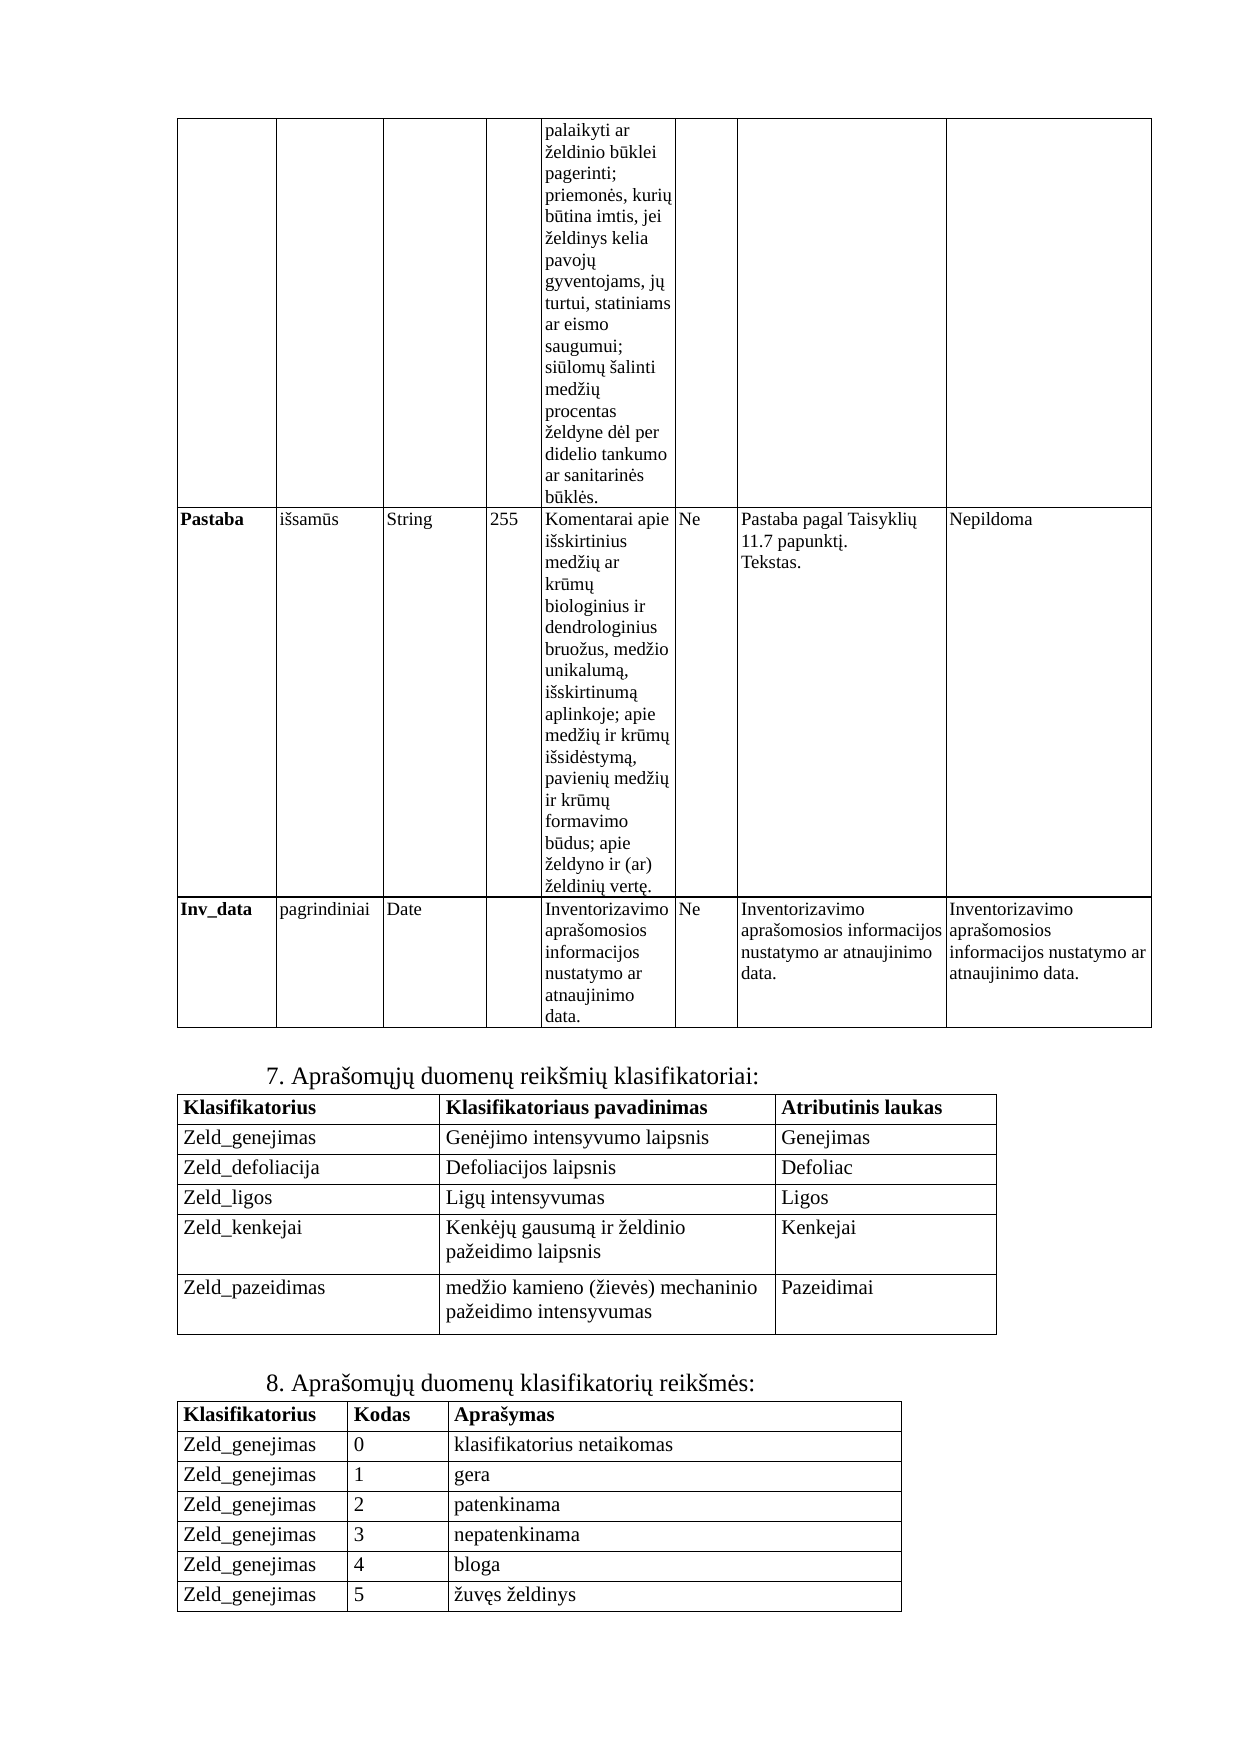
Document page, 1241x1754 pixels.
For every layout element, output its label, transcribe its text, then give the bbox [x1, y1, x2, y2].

table_cell bloga [449, 1552, 901, 1581]
table_cell Inventorizavimo aprašomosios informacijos nustatymo ar atnaujinimo data. [947, 898, 1151, 1027]
table_cell [738, 119, 946, 507]
table_cell Pastaba pagal Taisyklių 11.7 papunktį. Tekstas. [738, 508, 946, 896]
table_cell [384, 119, 486, 507]
table_cell Inventorizavimo aprašomosios informacijos nustatymo ar atnaujinimo data. [738, 898, 946, 1027]
table_cell Defoliac [776, 1155, 996, 1184]
table_cell Ne [676, 508, 737, 896]
table_cell nepatenkinama [449, 1522, 901, 1551]
table_cell Nepildoma [947, 508, 1151, 896]
table_cell Inv_data [178, 898, 276, 1027]
table_cell išsamūs [277, 508, 383, 896]
table_cell Ne [676, 898, 737, 1027]
text 8. Aprašomųjų duomenų klasifikatorių reikšmės: [177, 1368, 1122, 1397]
table_header Klasifikatoriaus pavadinimas [440, 1095, 775, 1124]
table_cell [178, 119, 276, 507]
table_cell žuvęs želdinys [449, 1582, 901, 1611]
table_cell 255 [487, 508, 541, 896]
table_cell Genėjimo intensyvumo laipsnis [440, 1125, 775, 1154]
table_cell Defoliacijos laipsnis [440, 1155, 775, 1184]
table_cell 3 [348, 1522, 448, 1551]
table_header Klasifikatorius [178, 1402, 347, 1431]
table_cell Zeld_genejimas [178, 1125, 439, 1154]
table_cell Ligos [776, 1185, 996, 1214]
table_cell palaikyti ar želdinio būklei pagerinti; priemonės, kurių būtina imtis, jei želdinys kelia pavojų gyventojams, jų turtui, statiniams ar eismo saugumui; siūlomų šalinti medžių procentas želdyne dėl per didelio tankumo ar sanitarinės būklės. [542, 119, 675, 507]
table_cell 4 [348, 1552, 448, 1581]
table_cell Komentarai apie išskirtinius medžių ar krūmų biologinius ir dendrologinius bruožus, medžio unikalumą, išskirtinumą aplinkoje; apie medžių ir krūmų išsidėstymą, pavienių medžių ir krūmų formavimo būdus; apie želdyno ir (ar) želdinių vertę. [542, 508, 675, 896]
table_cell [487, 119, 541, 507]
table_cell medžio kamieno (žievės) mechaninio pažeidimo intensyvumas [440, 1275, 775, 1334]
table_cell Zeld_pazeidimas [178, 1275, 439, 1334]
table_cell Pazeidimai [776, 1275, 996, 1334]
table_cell Zeld_genejimas [178, 1552, 347, 1581]
table_cell klasifikatorius netaikomas [449, 1432, 901, 1461]
table_cell [676, 119, 737, 507]
table_cell Genejimas [776, 1125, 996, 1154]
table_header Atributinis laukas [776, 1095, 996, 1124]
table_cell Zeld_ligos [178, 1185, 439, 1214]
table_cell [277, 119, 383, 507]
table_cell Zeld_genejimas [178, 1462, 347, 1491]
table_header Aprašymas [449, 1402, 901, 1431]
table_header Kodas [348, 1402, 448, 1431]
table_cell Kenkejai [776, 1215, 996, 1274]
table_cell Zeld_genejimas [178, 1492, 347, 1521]
table_cell Inventorizavimo aprašomosios informacijos nustatymo ar atnaujinimo data. [542, 898, 675, 1027]
table_cell Zeld_genejimas [178, 1432, 347, 1461]
table_cell 5 [348, 1582, 448, 1611]
table_cell 1 [348, 1462, 448, 1491]
table_cell [947, 119, 1151, 507]
table_cell Zeld_genejimas [178, 1522, 347, 1551]
text 7. Aprašomųjų duomenų reikšmių klasifikatoriai: [177, 1061, 1122, 1090]
table_cell [487, 898, 541, 1027]
table_cell 0 [348, 1432, 448, 1461]
table_cell 2 [348, 1492, 448, 1521]
table_cell pagrindiniai [277, 898, 383, 1027]
table_cell Zeld_genejimas [178, 1582, 347, 1611]
table_cell Kenkėjų gausumą ir želdinio pažeidimo laipsnis [440, 1215, 775, 1274]
table_cell Zeld_defoliacija [178, 1155, 439, 1184]
table_cell Pastaba [178, 508, 276, 896]
table_cell Date [384, 898, 486, 1027]
table_cell gera [449, 1462, 901, 1491]
table_cell Ligų intensyvumas [440, 1185, 775, 1214]
table_cell String [384, 508, 486, 896]
table_cell Zeld_kenkejai [178, 1215, 439, 1274]
table_cell patenkinama [449, 1492, 901, 1521]
table_header Klasifikatorius [178, 1095, 439, 1124]
